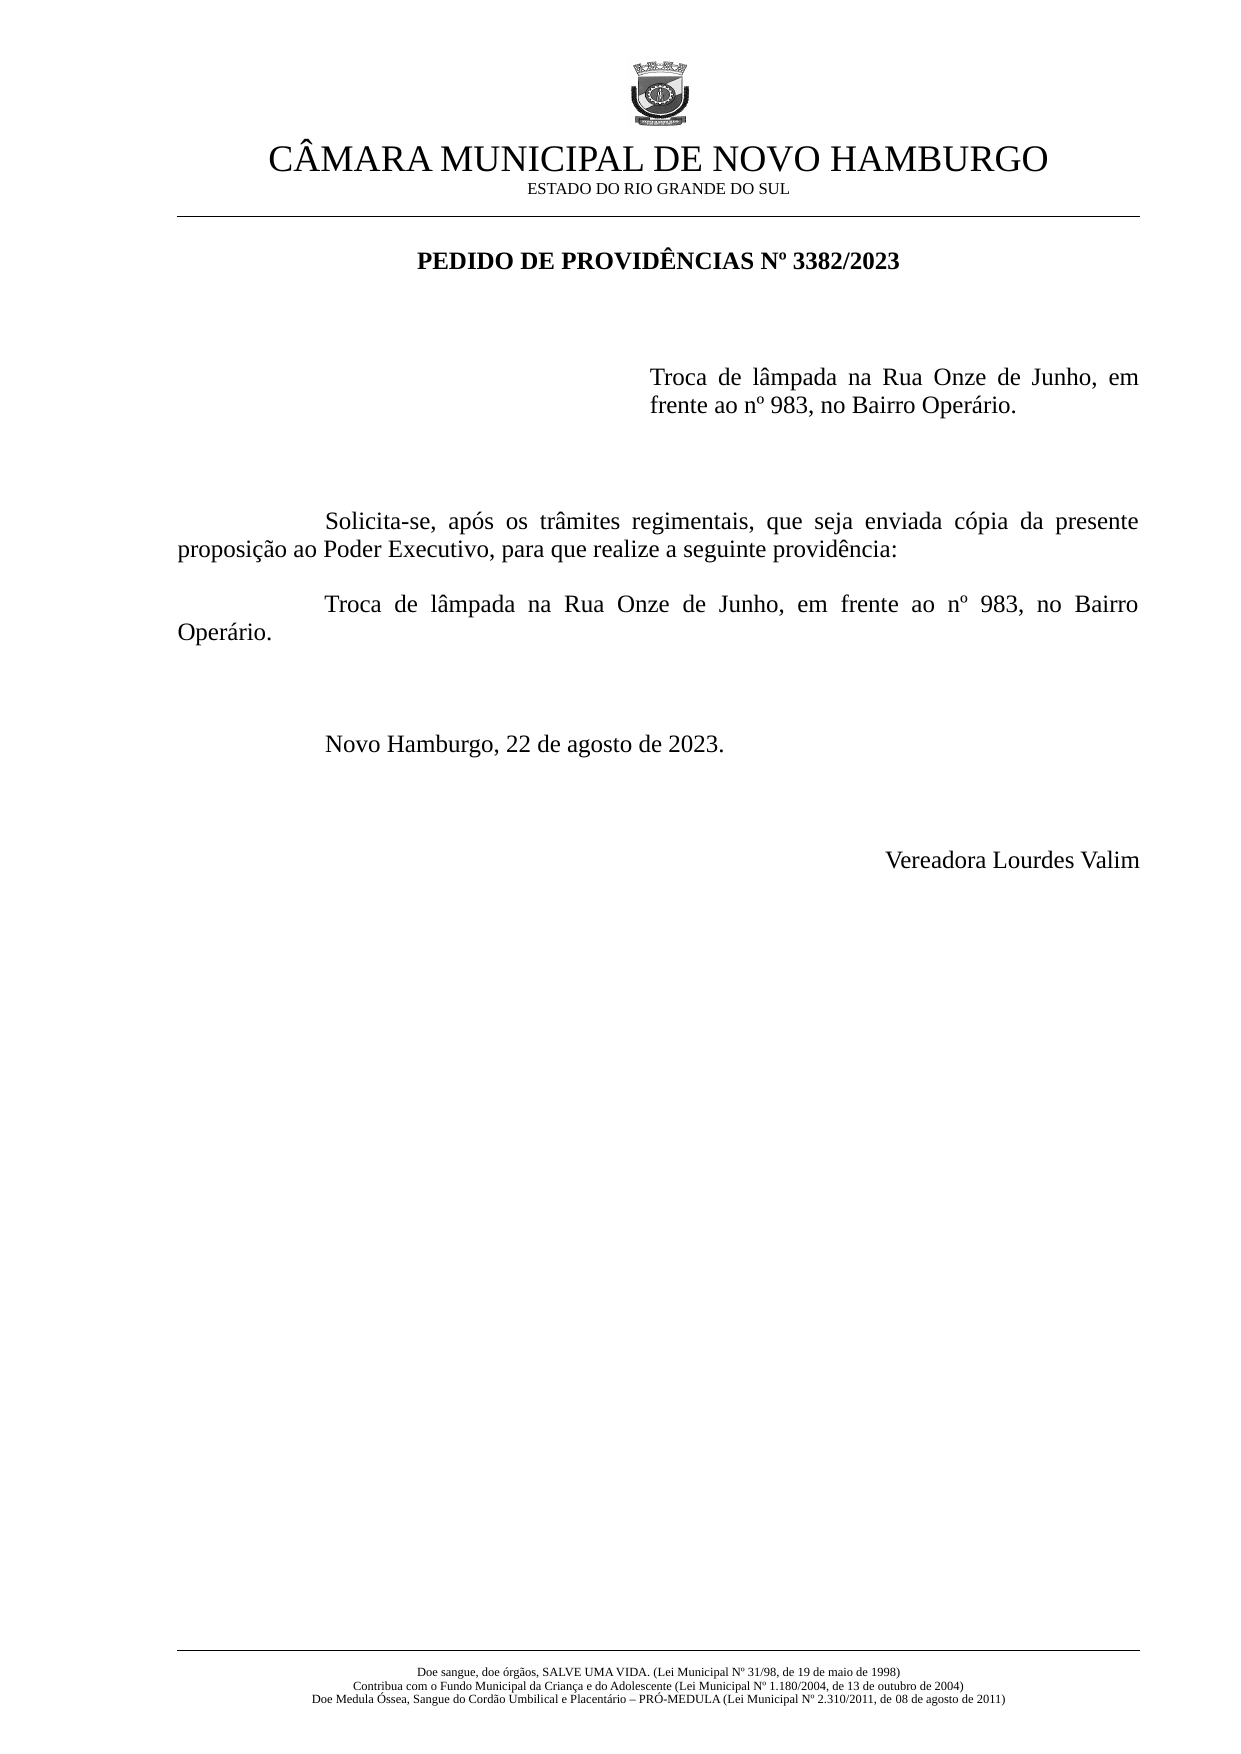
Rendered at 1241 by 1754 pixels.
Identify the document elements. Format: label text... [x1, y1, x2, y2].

list Troca de lâmpada na Rua Onze de Junho, em frente ao nº 983, no Bairro Operário. [649, 363, 1140, 418]
text PEDIDO DE PROVIDÊNCIAS Nº 3382/2023 [177, 247, 1140, 274]
text Vereadora Lourdes Valim [649, 847, 1140, 874]
list Troca de lâmpada na Rua Onze de Junho, em frente ao nº 983, no Bairro Operário. [177, 590, 1140, 646]
text Solicita-se, após os trâmites regimentais, que seja enviada cópia da presente proposição ao Poder Executivo, para que realize a seguinte providência: [177, 507, 1140, 562]
text Novo Hamburgo, 22 de agosto de 2023. [177, 730, 1140, 758]
